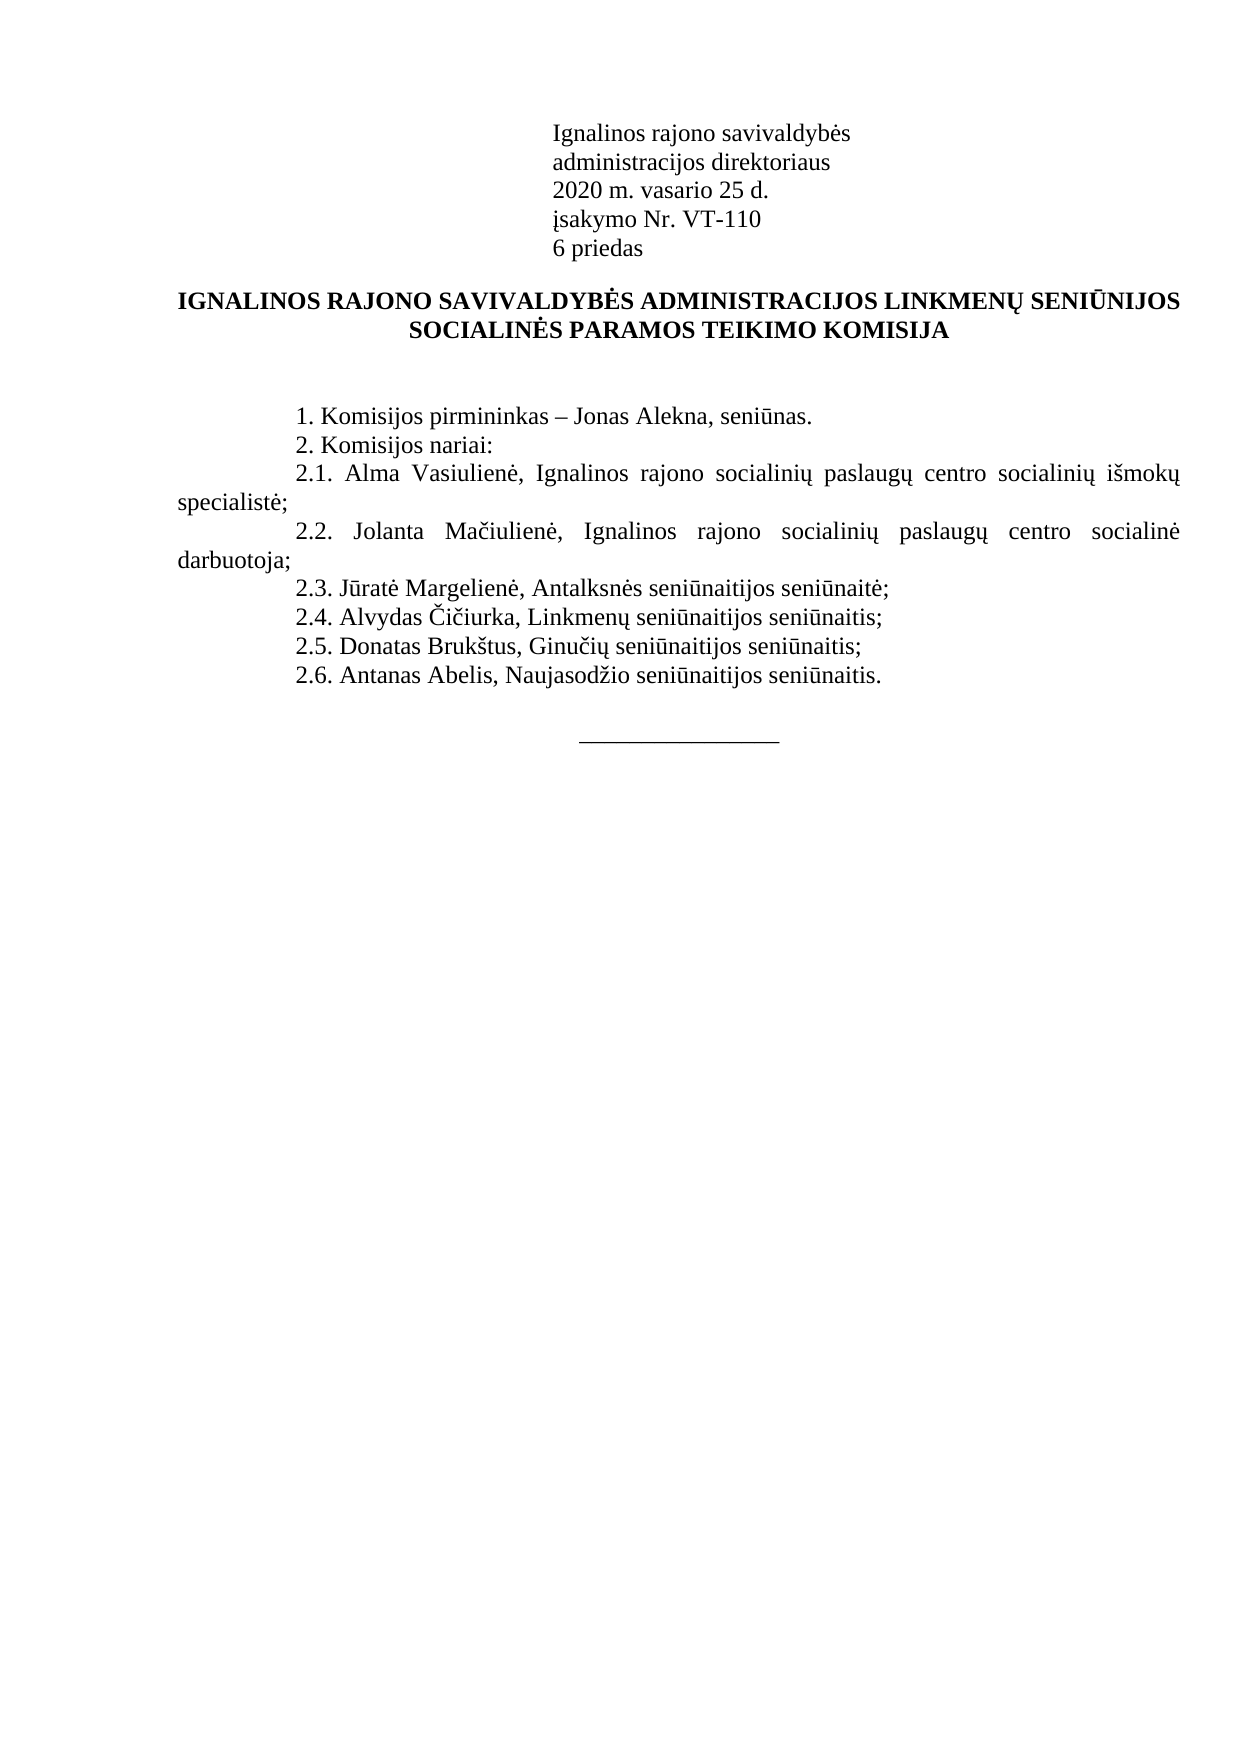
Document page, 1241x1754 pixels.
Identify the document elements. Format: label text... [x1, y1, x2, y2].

text 2.6. Antanas Abelis, Naujasodžio seniūnaitijos seniūnaitis. [177, 660, 1181, 688]
text administracijos direktoriaus [177, 147, 1181, 176]
text 2020 m. vasario 25 d. [177, 176, 1181, 204]
text Ignalinos rajono savivaldybės [177, 118, 1181, 147]
text įsakymo Nr. VT-110 [177, 204, 1181, 233]
text 2. Komisijos nariai: [177, 430, 1181, 458]
text 2.2. Jolanta Mačiulienė, Ignalinos rajono socialinių paslaugų centro socialinė darbuotoja; [177, 516, 1181, 573]
text 1. Komisijos pirmininkas – Jonas Alekna, seniūnas. [177, 401, 1181, 430]
text 2.1. Alma Vasiulienė, Ignalinos rajono socialinių paslaugų centro socialinių išmokų specialistė; [177, 458, 1181, 516]
text 2.4. Alvydas Čičiurka, Linkmenų seniūnaitijos seniūnaitis; [177, 602, 1181, 631]
text IGNALINOS RAJONO SAVIVALDYBĖS ADMINISTRACIJOS LINKMENŲ SENIŪNIJOS SOCIALINĖS PARAMOS TEIKIMO KOMISIJA [177, 286, 1181, 343]
text 2.5. Donatas Brukštus, Ginučių seniūnaitijos seniūnaitis; [177, 631, 1181, 660]
text 2.3. Jūratė Margelienė, Antalksnės seniūnaitijos seniūnaitė; [177, 573, 1181, 602]
text ________________ [177, 717, 1181, 746]
text 6 priedas [177, 233, 1181, 262]
